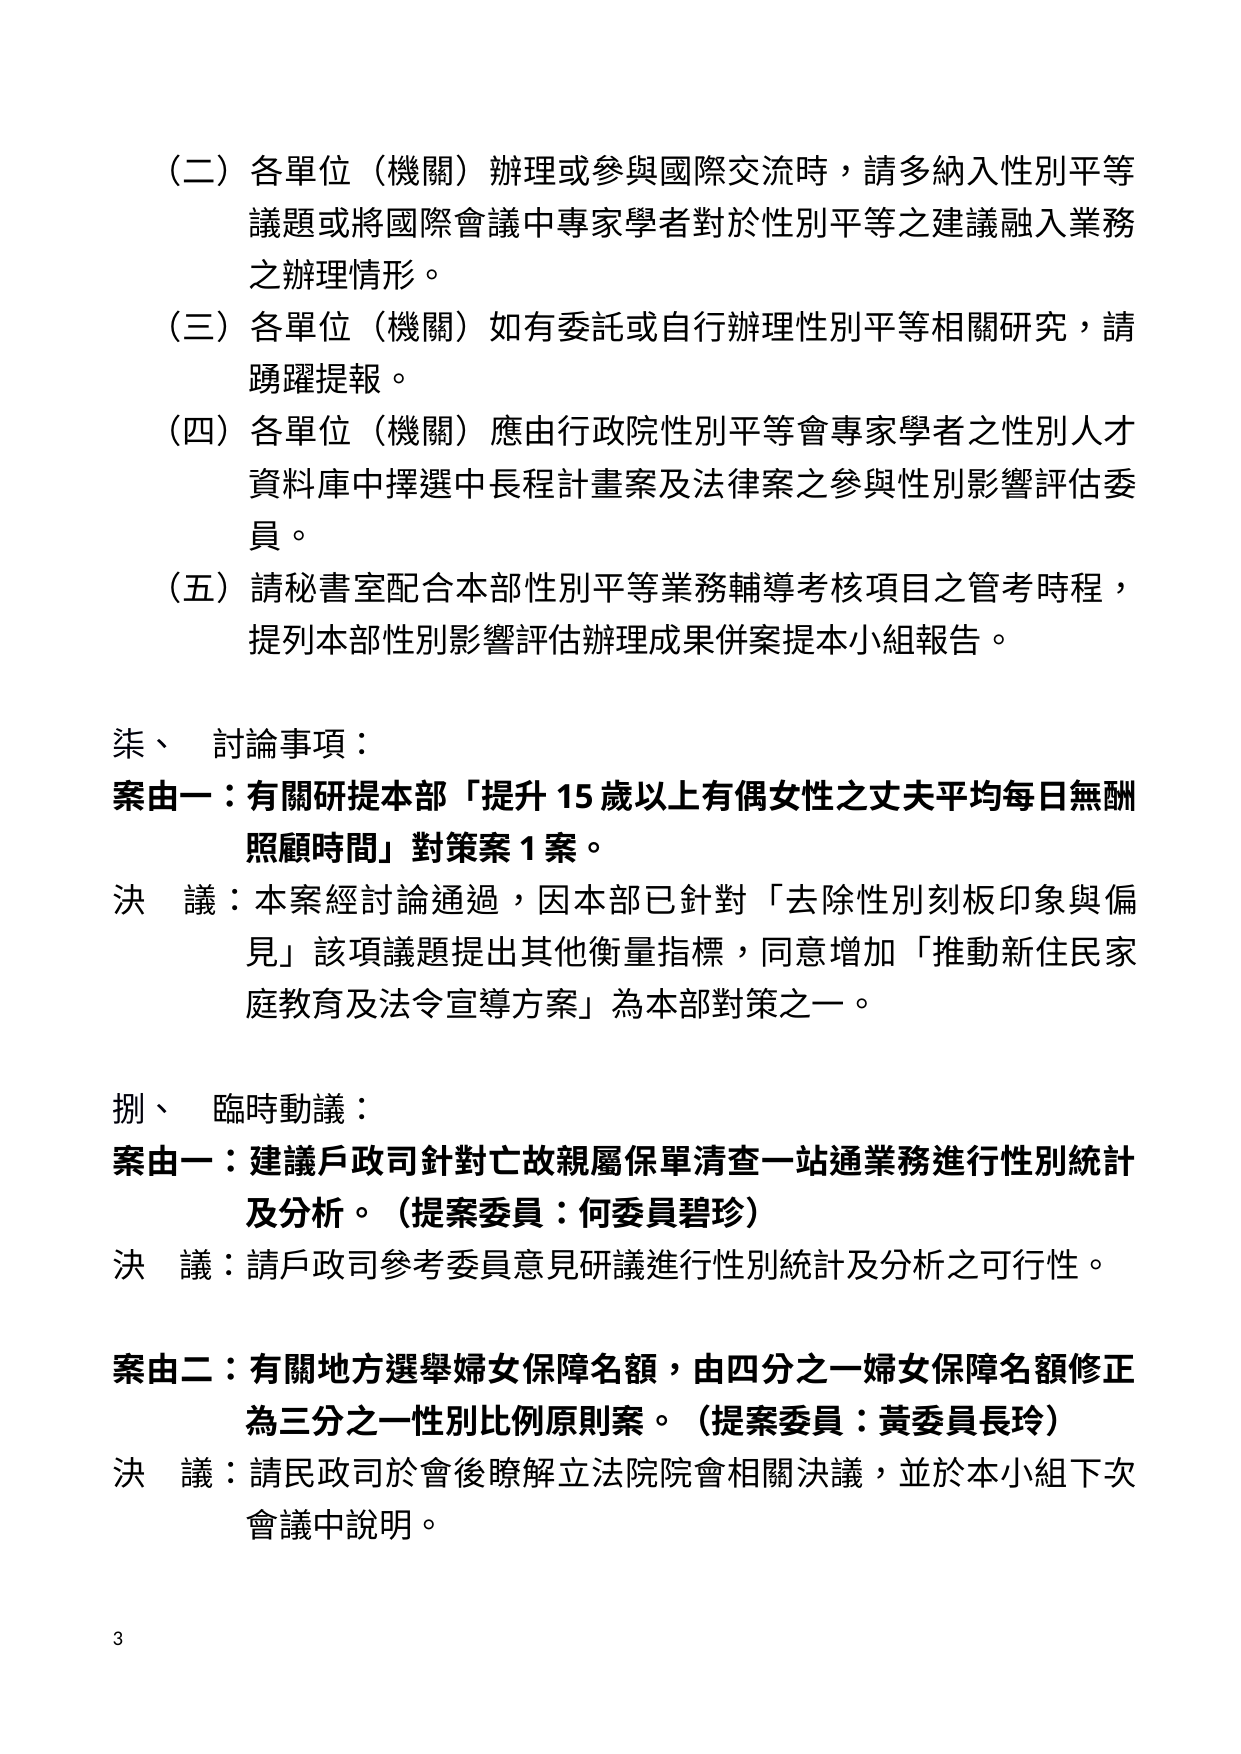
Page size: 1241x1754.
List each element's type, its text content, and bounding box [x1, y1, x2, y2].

text 案由二：有關地方選舉婦女保障名額，由四分之一婦女保障名額修正為三分之一性別比例原則案。（提案委員：黃委員長玲） [112, 1340, 1137, 1444]
text （二）各單位（機關）辦理或參與國際交流時，請多納入性別平等議題或將國際會議中專家學者對於性別平等之建議融入業務之辦理情形。 [148, 142, 1137, 298]
list 臨時動議： [112, 1079, 1137, 1131]
text （三）各單位（機關）如有委託或自行辦理性別平等相關研究，請踴躍提報。 [148, 298, 1137, 402]
text （五）請秘書室配合本部性別平等業務輔導考核項目之管考時程，提列本部性別影響評估辦理成果併案提本小組報告。 [148, 558, 1137, 663]
text 決 議：本案經討論通過，因本部已針對「去除性別刻板印象與偏見」該項議題提出其他衡量指標，同意增加「推動新住民家庭教育及法令宣導方案」為本部對策之一。 [112, 871, 1137, 1027]
list 討論事項： [112, 715, 1137, 767]
text 案由一：有關研提本部「提升15歲以上有偶女性之丈夫平均每日無酬照顧時間」對策案1案。 [112, 767, 1137, 871]
text 決 議：請民政司於會後瞭解立法院院會相關決議，並於本小組下次會議中說明。 [112, 1444, 1137, 1548]
text 決 議：請戶政司參考委員意見研議進行性別統計及分析之可行性。 [112, 1236, 1137, 1288]
text （四）各單位（機關）應由行政院性別平等會專家學者之性別人才資料庫中擇選中長程計畫案及法律案之參與性別影響評估委員。 [148, 402, 1137, 558]
text 案由一：建議戶政司針對亡故親屬保單清查一站通業務進行性別統計及分析。（提案委員：何委員碧珍） [112, 1131, 1137, 1236]
